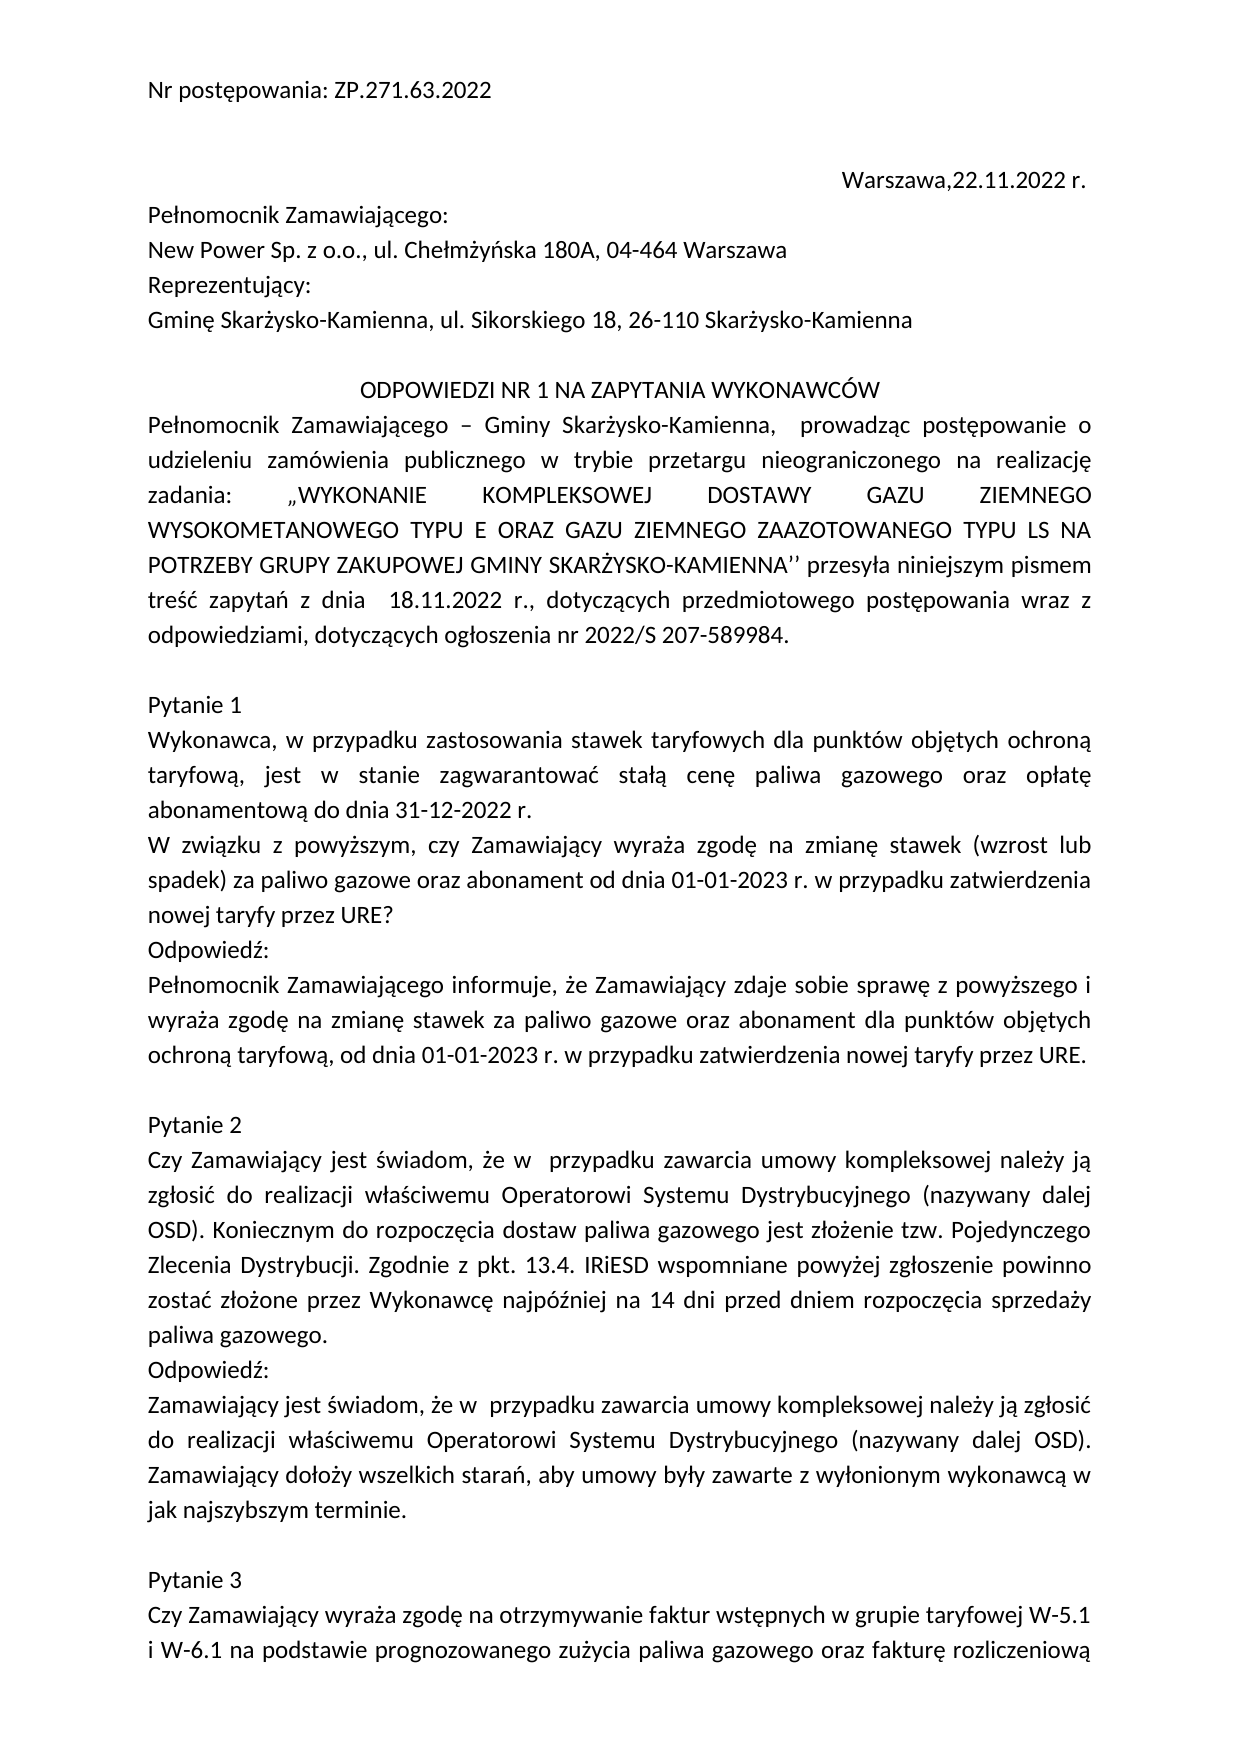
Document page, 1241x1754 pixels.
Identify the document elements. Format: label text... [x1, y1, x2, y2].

text Odpowiedź: [148, 934, 1093, 965]
text Pełnomocnik Zamawiającego informuje, że Zamawiający zdaje sobie sprawę z powyższego i wyraża zgodę na zmianę stawek za paliwo gazowe oraz abonament dla punktów objętych ochroną taryfową, od dnia 01-01-2023 r. w przypadku zatwierdzenia nowej taryfy przez URE. [148, 969, 1093, 1070]
text Warszawa,22.11.2022 r. [148, 164, 1093, 195]
text Pytanie 3 [148, 1564, 1093, 1595]
text Zamawiający jest świadom, że w przypadku zawarcia umowy kompleksowej należy ją zgłosić do realizacji właściwemu Operatorowi Systemu Dystrybucyjnego (nazywany dalej OSD). Zamawiający dołoży wszelkich starań, aby umowy były zawarte z wyłonionym wykonawcą w jak najszybszym terminie. [148, 1389, 1093, 1525]
text Wykonawca, w przypadku zastosowania stawek taryfowych dla punktów objętych ochroną taryfową, jest w stanie zagwarantować stałą cenę paliwa gazowego oraz opłatę abonamentową do dnia 31-12-2022 r. [148, 724, 1093, 825]
text W związku z powyższym, czy Zamawiający wyraża zgodę na zmianę stawek (wzrost lub spadek) za paliwo gazowe oraz abonament od dnia 01-01-2023 r. w przypadku zatwierdzenia nowej taryfy przez URE? [148, 829, 1093, 930]
text Pytanie 2 [148, 1109, 1093, 1140]
text ODPOWIEDZI NR 1 NA ZAPYTANIA WYKONAWCÓW [148, 374, 1093, 405]
text Pytanie 1 [148, 689, 1093, 720]
text Czy Zamawiający jest świadom, że w przypadku zawarcia umowy kompleksowej należy ją zgłosić do realizacji właściwemu Operatorowi Systemu Dystrybucyjnego (nazywany dalej OSD). Koniecznym do rozpoczęcia dostaw paliwa gazowego jest złożenie tzw. Pojedynczego Zlecenia Dystrybucji. Zgodnie z pkt. 13.4. IRiESD wspomniane powyżej zgłoszenie powinno zostać złożone przez Wykonawcę najpóźniej na 14 dni przed dniem rozpoczęcia sprzedaży paliwa gazowego. [148, 1144, 1093, 1350]
text Pełnomocnik Zamawiającego: New Power Sp. z o.o., ul. Chełmżyńska 180A, 04-464 Warszawa [148, 199, 1093, 265]
text Czy Zamawiający wyraża zgodę na otrzymywanie faktur wstępnych w grupie taryfowej W-5.1 i W-6.1 na podstawie prognozowanego zużycia paliwa gazowego oraz fakturę rozliczeniową [148, 1599, 1093, 1665]
text Pełnomocnik Zamawiającego – Gminy Skarżysko-Kamienna, prowadząc postępowanie o udzieleniu zamówienia publicznego w trybie przetargu nieograniczonego na realizację zadania: „WYKONANIE KOMPLEKSOWEJ DOSTAWY GAZU ZIEMNEGO WYSOKOMETANOWEGO TYPU E ORAZ GAZU ZIEMNEGO ZAAZOTOWANEGO TYPU LS NA POTRZEBY GRUPY ZAKUPOWEJ GMINY SKARŻYSKO-KAMIENNA’’ przesyła niniejszym pismem treść zapytań z dnia 18.11.2022 r., dotyczących przedmiotowego postępowania wraz z odpowiedziami, dotyczących ogłoszenia nr 2022/S 207-589984. [148, 409, 1093, 650]
text Odpowiedź: [148, 1354, 1093, 1385]
text Reprezentujący: Gminę Skarżysko-Kamienna, ul. Sikorskiego 18, 26-110 Skarżysko-Kamienna [148, 269, 1093, 335]
